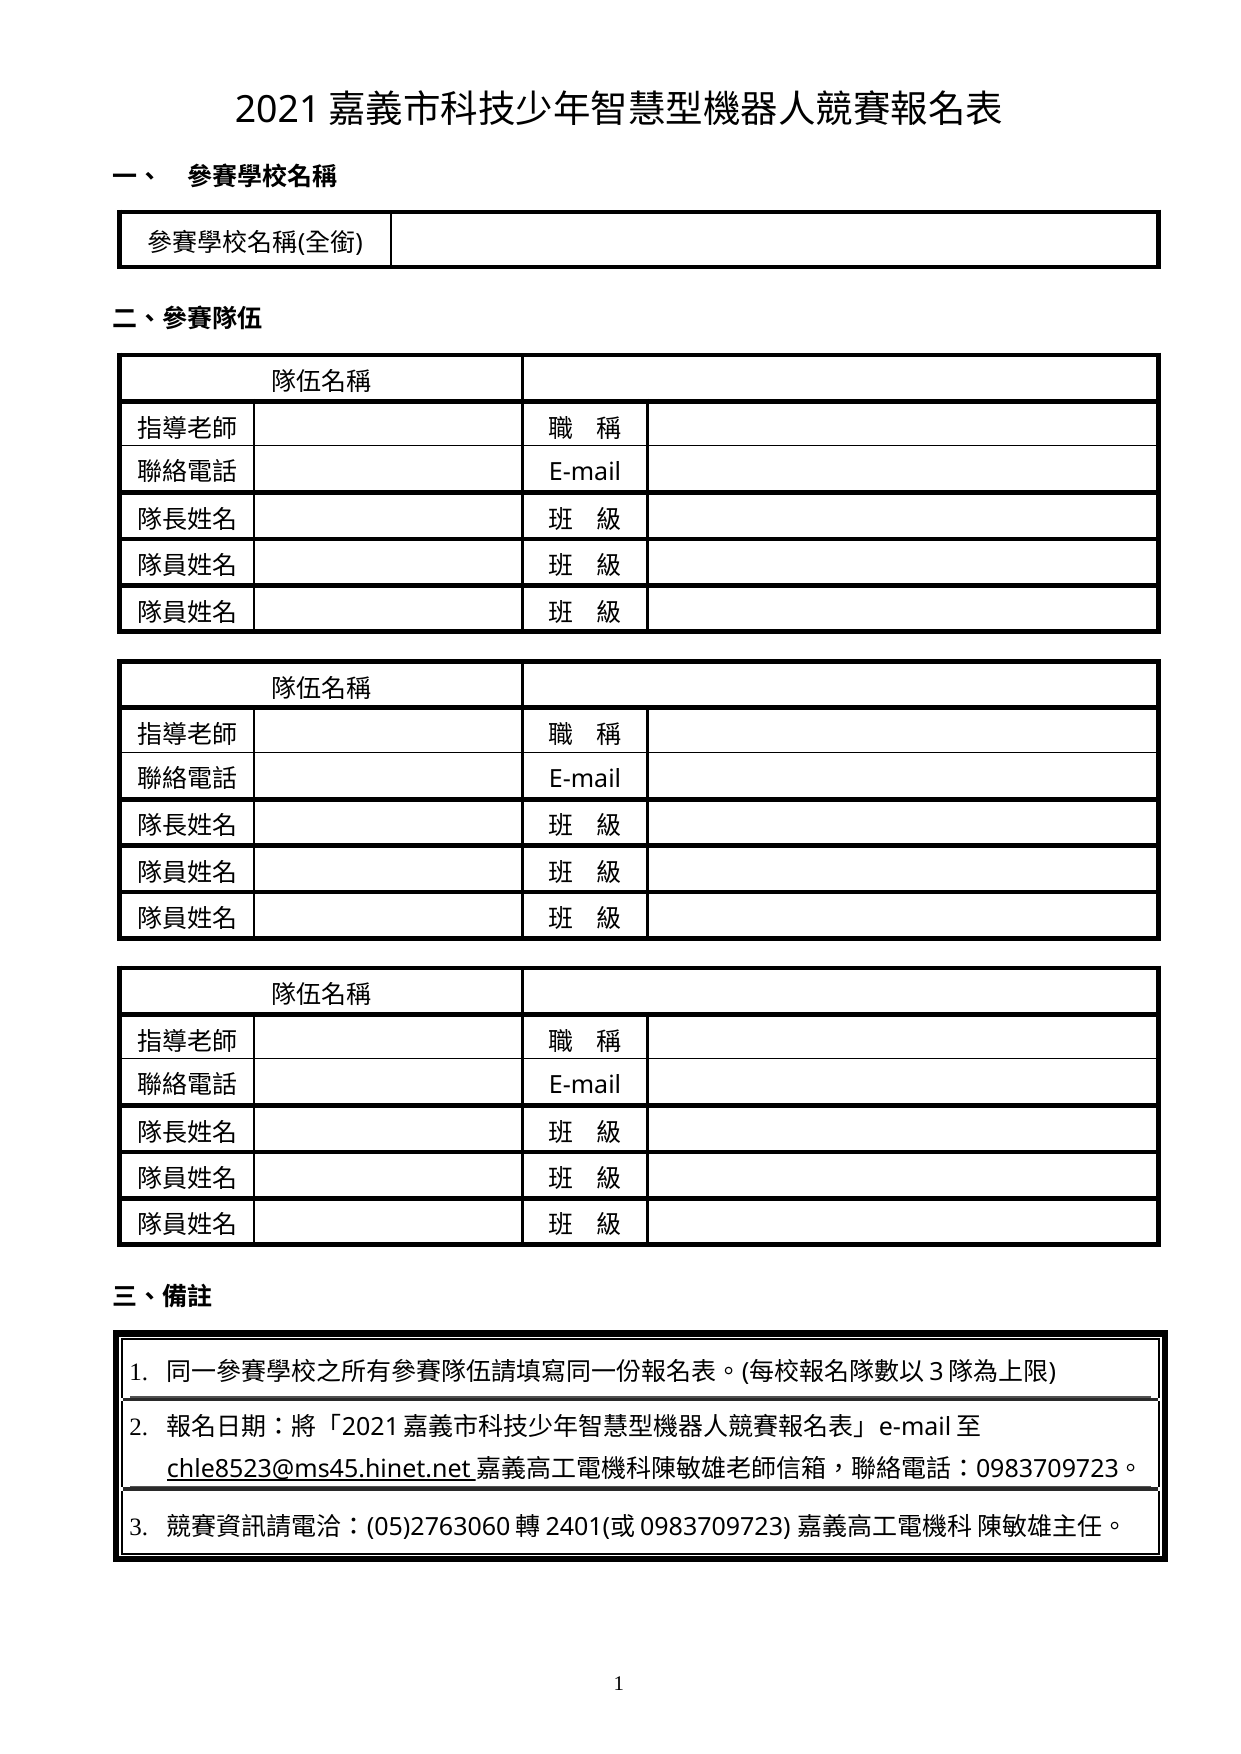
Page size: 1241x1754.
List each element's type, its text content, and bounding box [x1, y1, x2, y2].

table_cell [255, 446, 521, 490]
table_cell [255, 1201, 521, 1242]
table_header 同一參賽學校之所有參賽隊伍請填寫同一份報名表。(每校報名隊數以3隊為上限) [123, 1340, 1158, 1396]
table_cell E-mail [524, 1059, 646, 1103]
table_cell [255, 1108, 521, 1149]
table_cell [255, 404, 521, 445]
table_cell 隊長姓名 [122, 495, 253, 537]
table_cell [649, 1017, 1156, 1058]
table_cell [255, 753, 521, 797]
table_cell 職 稱 [524, 1017, 646, 1058]
table_cell 班 級 [524, 1154, 646, 1196]
table_cell [255, 495, 521, 537]
table_header [524, 970, 1156, 1012]
table_header [392, 214, 1156, 264]
table_header 參賽學校名稱(全銜) [122, 214, 390, 264]
table_cell [649, 541, 1156, 583]
table_cell [255, 894, 521, 936]
table_cell 隊長姓名 [122, 1108, 253, 1149]
table_cell [649, 894, 1156, 936]
table_cell [255, 802, 521, 843]
table_cell E-mail [524, 446, 646, 490]
table_header [524, 664, 1156, 705]
table_cell 聯絡電話 [122, 446, 253, 490]
table_cell 競賽資訊請電洽：(05)2763060轉2401(或0983709723) 嘉義高工電機科 陳敏雄主任。 [123, 1486, 1162, 1553]
table_cell 隊長姓名 [122, 802, 253, 843]
table_cell [649, 588, 1156, 629]
table_cell [255, 848, 521, 889]
table_cell 班 級 [524, 1201, 646, 1242]
table_cell 職 稱 [524, 710, 646, 752]
table_cell [255, 710, 521, 752]
table_cell E-mail [524, 753, 646, 797]
table_cell [649, 1059, 1156, 1103]
table_cell 報名日期：將「2021嘉義市科技少年智慧型機器人競賽報名表」e-mail至chle8523@ms45.hinet.net嘉義高工電機科陳敏雄老師信箱，聯絡電話：0983709723。 [123, 1396, 1162, 1486]
table_cell 班 級 [524, 541, 646, 583]
table_cell [255, 1059, 521, 1103]
table_cell 隊員姓名 [122, 588, 253, 629]
table_cell 班 級 [524, 495, 646, 537]
text 二、參賽隊伍 [112, 294, 1125, 336]
table_cell [649, 753, 1156, 797]
table_cell 指導老師 [122, 404, 253, 445]
table_cell [649, 1108, 1156, 1149]
table_header 隊伍名稱 [122, 357, 521, 399]
table_cell [649, 1154, 1156, 1196]
table_cell 指導老師 [122, 1017, 253, 1058]
table_cell [649, 710, 1156, 752]
table_cell 班 級 [524, 802, 646, 843]
table_cell 聯絡電話 [122, 753, 253, 797]
table_cell [255, 541, 521, 583]
table_cell 班 級 [524, 848, 646, 889]
table_cell [255, 588, 521, 629]
table_cell 指導老師 [122, 710, 253, 752]
table_cell [255, 1154, 521, 1196]
table_cell 班 級 [524, 588, 646, 629]
table_cell 聯絡電話 [122, 1059, 253, 1103]
table_cell 隊員姓名 [122, 1201, 253, 1242]
table_cell 隊員姓名 [122, 541, 253, 583]
table_cell [649, 446, 1156, 490]
table_cell 職 稱 [524, 404, 646, 445]
table_cell [649, 404, 1156, 445]
text 三、備註 [112, 1272, 1125, 1314]
table_cell [255, 1017, 521, 1058]
text 2021嘉義市科技少年智慧型機器人競賽報名表 [112, 86, 1125, 132]
table_cell [649, 495, 1156, 537]
table_cell 隊員姓名 [122, 894, 253, 936]
table_cell [649, 802, 1156, 843]
table_header 隊伍名稱 [122, 664, 521, 705]
table_header 隊伍名稱 [122, 970, 521, 1012]
table_header [524, 357, 1156, 399]
list 參賽學校名稱 [112, 157, 1125, 193]
table_cell 班 級 [524, 894, 646, 936]
table_cell 班 級 [524, 1108, 646, 1149]
table_cell 隊員姓名 [122, 1154, 253, 1196]
table_cell [649, 1201, 1156, 1242]
table_cell [649, 848, 1156, 889]
table_cell 隊員姓名 [122, 848, 253, 889]
